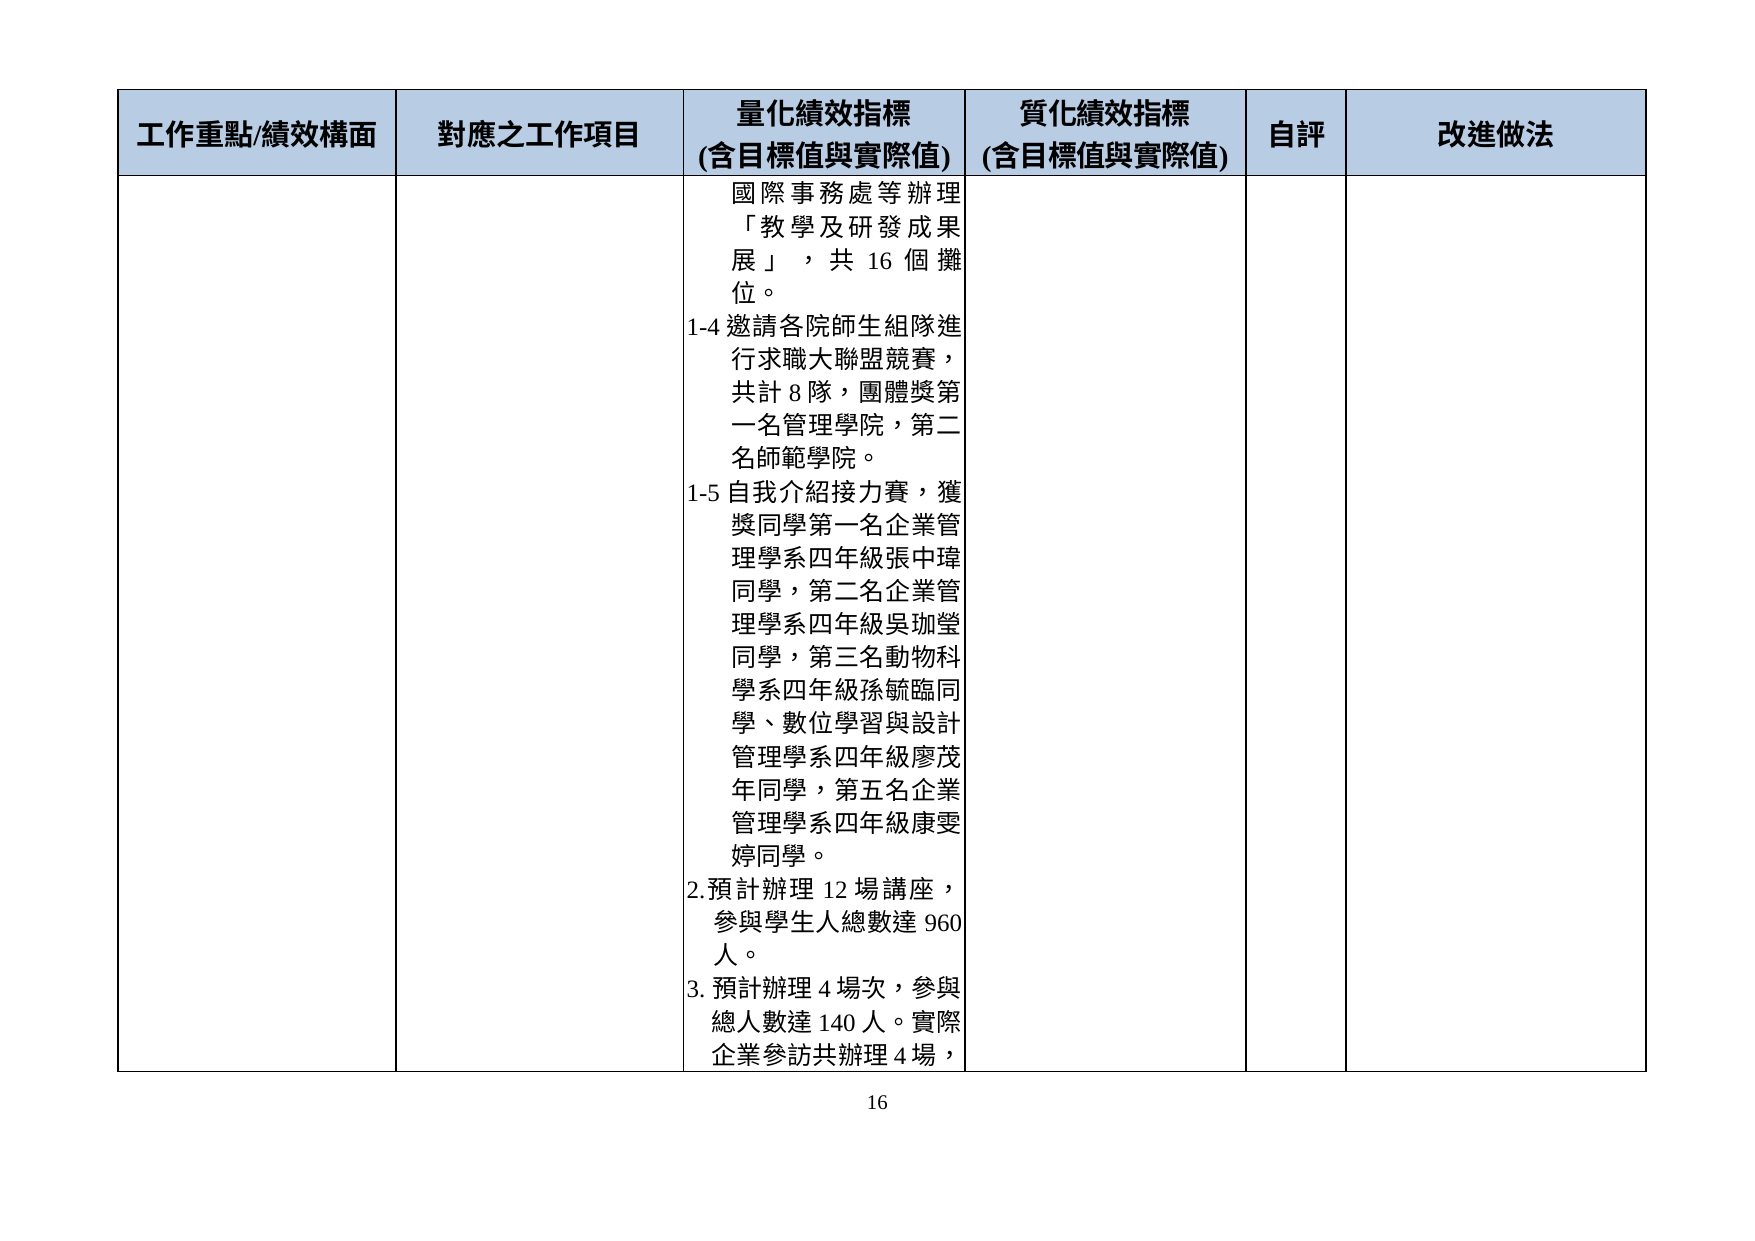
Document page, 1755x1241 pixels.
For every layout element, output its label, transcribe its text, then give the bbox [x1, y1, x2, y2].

table_header 自評 [1247, 90, 1345, 175]
table_cell [1247, 176, 1345, 1071]
table_header 量化績效指標 (含目標值與實際值) [684, 90, 964, 175]
table_header 質化績效指標 (含目標值與實際值) [966, 90, 1245, 175]
table_cell 國際事務處等辦理「教學及研發成果展」，共16個攤位。 1-4邀請各院師生組隊進行求職大聯盟競賽，共計8隊，團體獎第一名管理學院，第二名師範學院。 1-5自我介紹接力賽，獲獎同學第一名企業管理學系四年級張中瑋同學，第二名企業管理學系四年級吳珈瑩同學，第三名動物科學系四年級孫毓臨同學、數位學習與設計管理學系四年級廖茂年同學，第五名企業管理學系四年級康雯婷同學。 2.預計辦理12場講座，參與學生人總數達960人。 3. 預計辦理4場次，參與總人數達140人。實際企業參訪共辦理4場， [684, 176, 964, 1071]
table_cell [966, 176, 1245, 1071]
table_cell [119, 176, 395, 1071]
table_header 對應之工作項目 [397, 90, 683, 175]
table_header 改進做法 [1347, 90, 1645, 175]
table_header 工作重點/績效構面 [119, 90, 395, 175]
table_cell [1347, 176, 1645, 1071]
table_cell [397, 176, 683, 1071]
